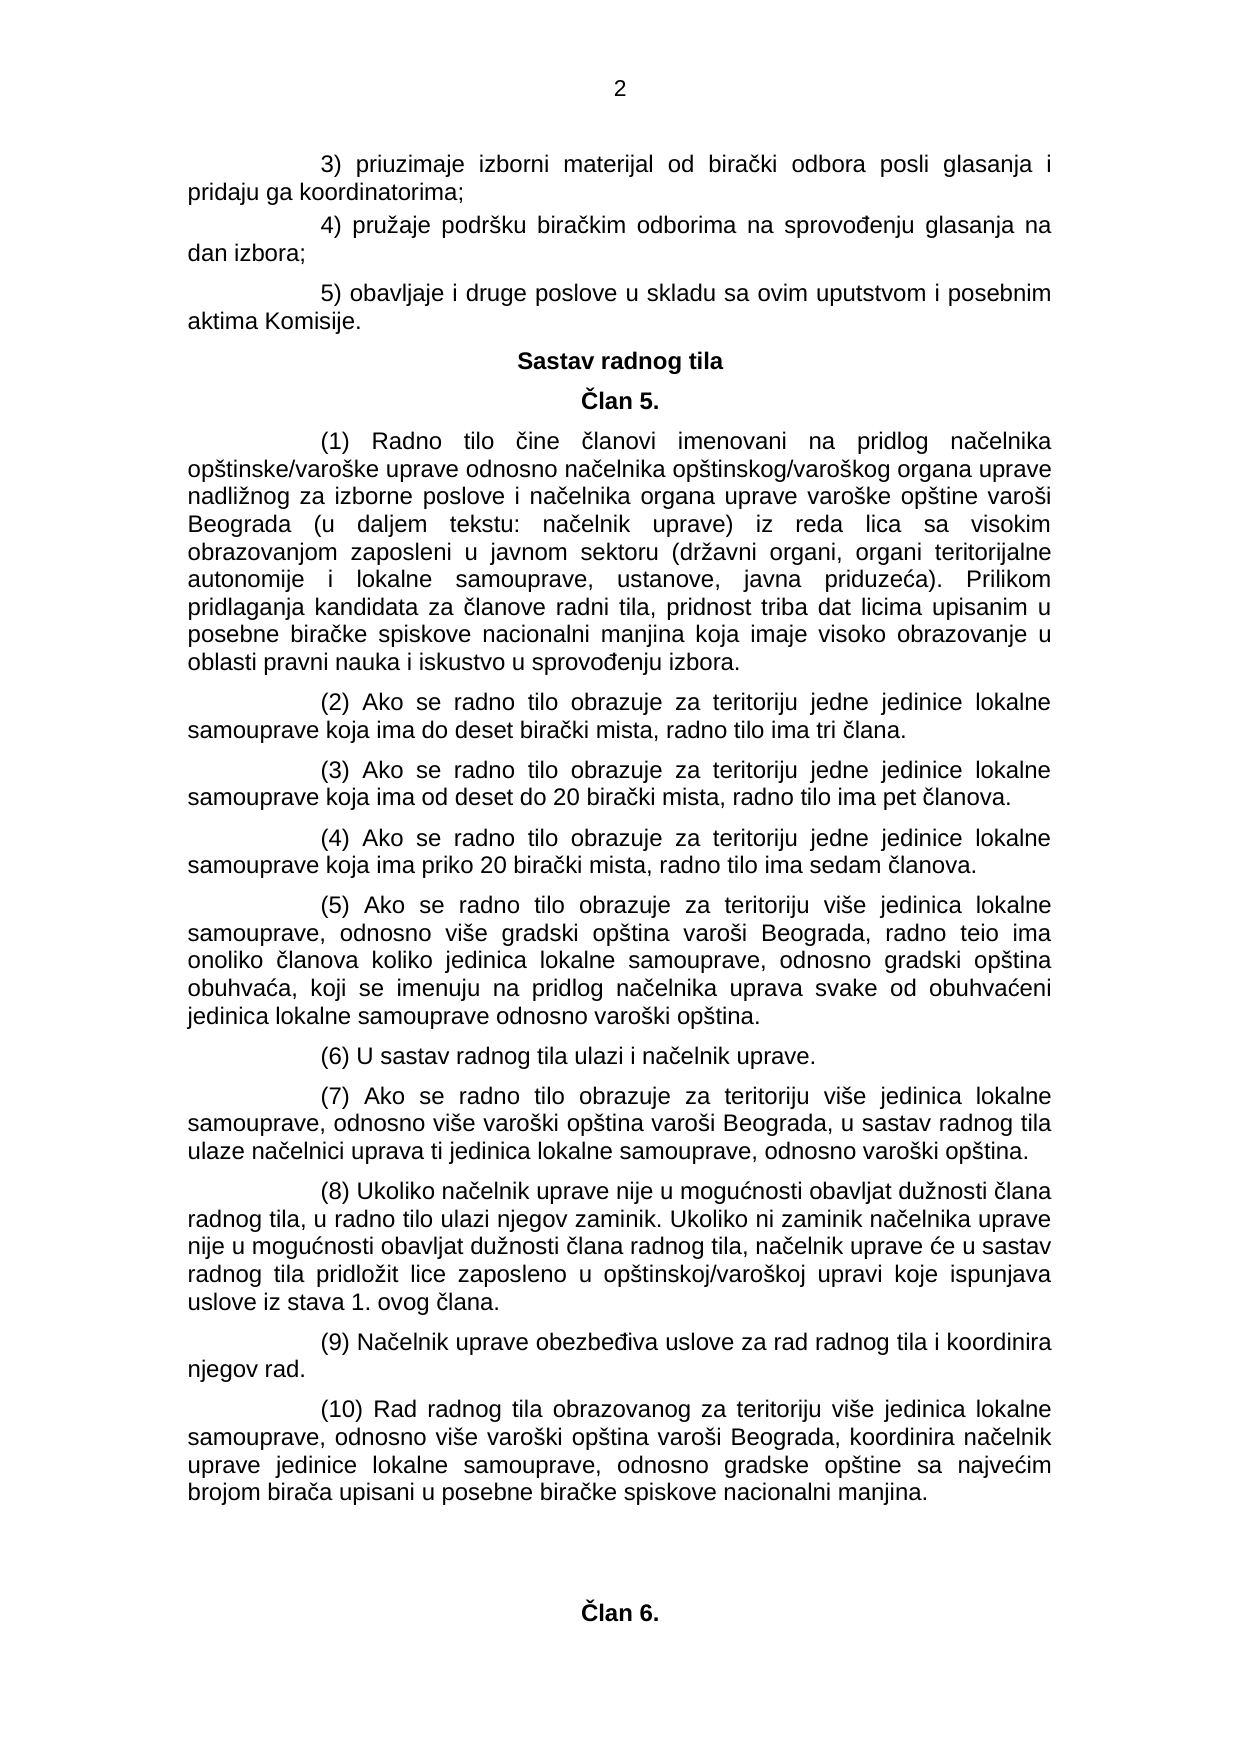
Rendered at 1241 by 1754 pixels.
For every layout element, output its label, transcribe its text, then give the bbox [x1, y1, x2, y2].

text (6) U sastav radnog tila ulazi i načelnik uprave. [187, 1042, 1053, 1069]
text 5) obavljaje i druge poslove u skladu sa ovim uputstvom i posebnim aktima Komisije. [187, 279, 1053, 334]
text (8) Ukoliko načelnik uprave nije u mogućnosti obavljat dužnosti člana radnog tila, u radno tilo ulazi njegov zaminik. Ukoliko ni zaminik načelnika uprave nije u mogućnosti obavljat dužnosti člana radnog tila, načelnik uprave će u sastav radnog tila pridložit lice zaposleno u opštinskoj/varoškoj upravi koje ispunjava uslove iz stava 1. ovog člana. [187, 1177, 1053, 1315]
text (10) Rad radnog tila obrazovanog za teritoriju više jedinica lokalne samouprave, odnosno više varoški opština varoši Beograda, koordinira načelnik uprave jedinice lokalne samouprave, odnosno gradske opštine sa najvećim brojom birača upisani u posebne biračke spiskove nacionalni manjina. [187, 1395, 1053, 1506]
text 4) pružaje podršku biračkim odborima na sprovođenju glasanja na dan izbora; [187, 211, 1053, 267]
text (2) Ako se radno tilo obrazuje za teritoriju jedne jedinice lokalne samouprave koja ima do deset birački mista, radno tilo ima tri člana. [187, 688, 1053, 743]
text (7) Ako se radno tilo obrazuje za teritoriju više jedinica lokalne samouprave, odnosno više varoški opština varoši Beograda, u sastav radnog tila ulaze načelnici uprava ti jedinica lokalne samouprave, odnosno varoški opština. [187, 1082, 1053, 1164]
text Član 6. [187, 1598, 1053, 1626]
text Sastav radnog tila [262, 347, 978, 374]
text Član 5. [187, 387, 1053, 414]
text (1) Radno tilo čine članovi imenovani na pridlog načelnika opštinske/varoške uprave odnosno načelnika opštinskog/varoškog organa uprave nadližnog za izborne poslove i načelnika organa uprave varoške opštine varoši Beograda (u daljem tekstu: načelnik uprave) iz reda lica sa visokim obrazovanjom zaposleni u javnom sektoru (državni organi, organi teritorijalne autonomije i lokalne samouprave, ustanove, javna priduzeća). Prilikom pridlaganja kandidata za članove radni tila, pridnost triba dat licima upisanim u posebne biračke spiskove nacionalni manjina koja imaje visoko obrazovanje u oblasti pravni nauka i iskustvo u sprovođenju izbora. [187, 427, 1053, 676]
text (4) Ako se radno tilo obrazuje za teritoriju jedne jedinice lokalne samouprave koja ima priko 20 birački mista, radno tilo ima sedam članova. [187, 823, 1053, 879]
text (9) Načelnik uprave obezbeđiva uslove za rad radnog tila i koordinira njegov rad. [187, 1328, 1053, 1383]
text 3) priuzimaje izborni materijal od birački odbora posli glasanja i pridaju ga koordinatorima; [187, 150, 1053, 205]
text (5) Ako se radno tilo obrazuje za teritoriju više jedinica lokalne samouprave, odnosno više gradski opština varoši Beograda, radno teio ima onoliko članova koliko jedinica lokalne samouprave, odnosno gradski opština obuhvaća, koji se imenuju na pridlog načelnika uprava svake od obuhvaćeni jedinica lokalne samouprave odnosno varoški opština. [187, 891, 1053, 1029]
text (3) Ako se radno tilo obrazuje za teritoriju jedne jedinice lokalne samouprave koja ima od deset do 20 birački mista, radno tilo ima pet članova. [187, 756, 1053, 811]
